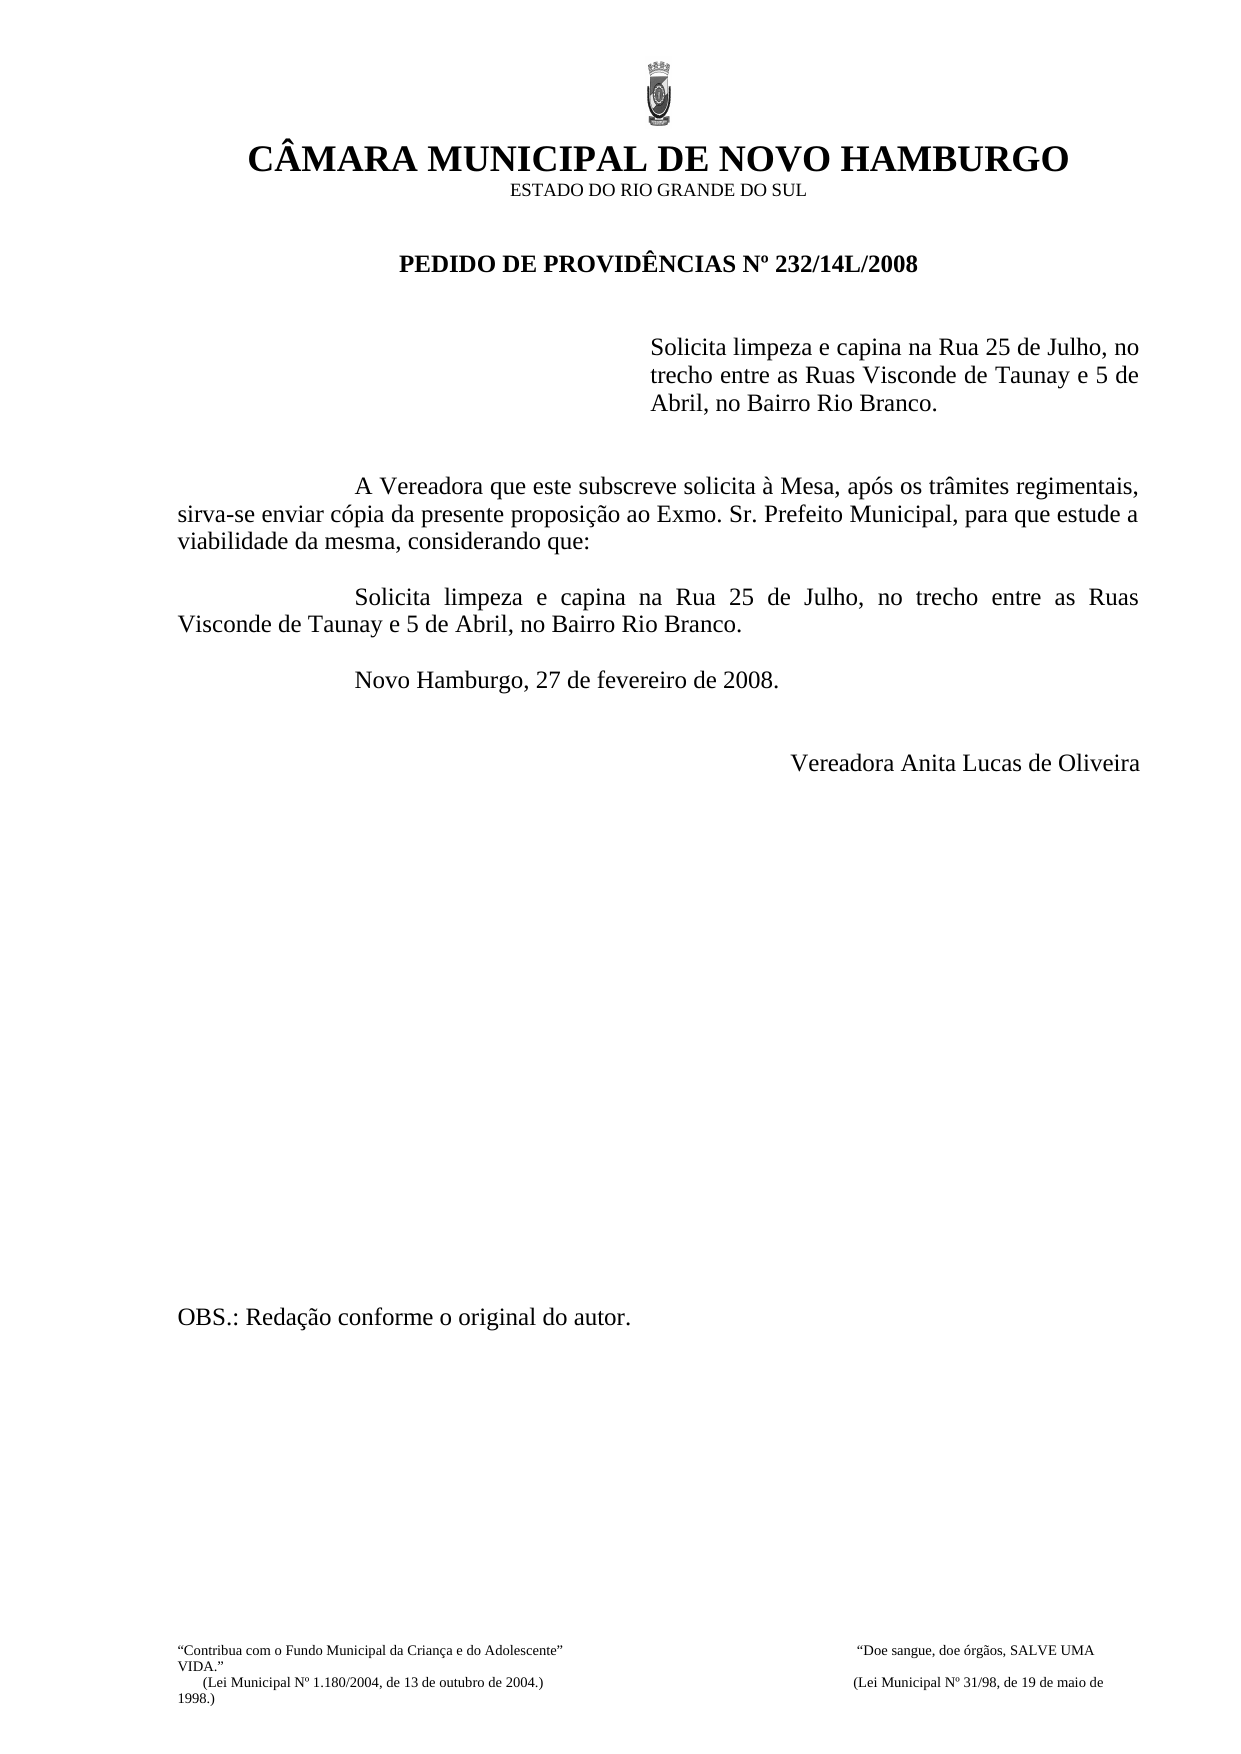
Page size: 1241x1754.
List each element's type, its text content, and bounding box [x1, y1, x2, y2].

text PEDIDO DE PROVIDÊNCIAS Nº 232/14L/2008 [177, 250, 1140, 278]
text Solicita limpeza e capina na Rua 25 de Julho, no trecho entre as Ruas Visconde de Taunay e 5 de Abril, no Bairro Rio Branco. [650, 333, 1140, 417]
text Solicita limpeza e capina na Rua 25 de Julho, no trecho entre as Ruas Visconde de Taunay e 5 de Abril, no Bairro Rio Branco. [177, 583, 1140, 638]
text OBS.: Redação conforme o original do autor. [177, 1303, 1140, 1331]
text Novo Hamburgo, 27 de fevereiro de 2008. [177, 666, 1140, 694]
text Vereadora Anita Lucas de Oliveira [177, 749, 1140, 777]
text A Vereadora que este subscreve solicita à Mesa, após os trâmites regimentais, sirva-se enviar cópia da presente proposição ao Exmo. Sr. Prefeito Municipal, para que estude a viabilidade da mesma, considerando que: [177, 472, 1140, 555]
